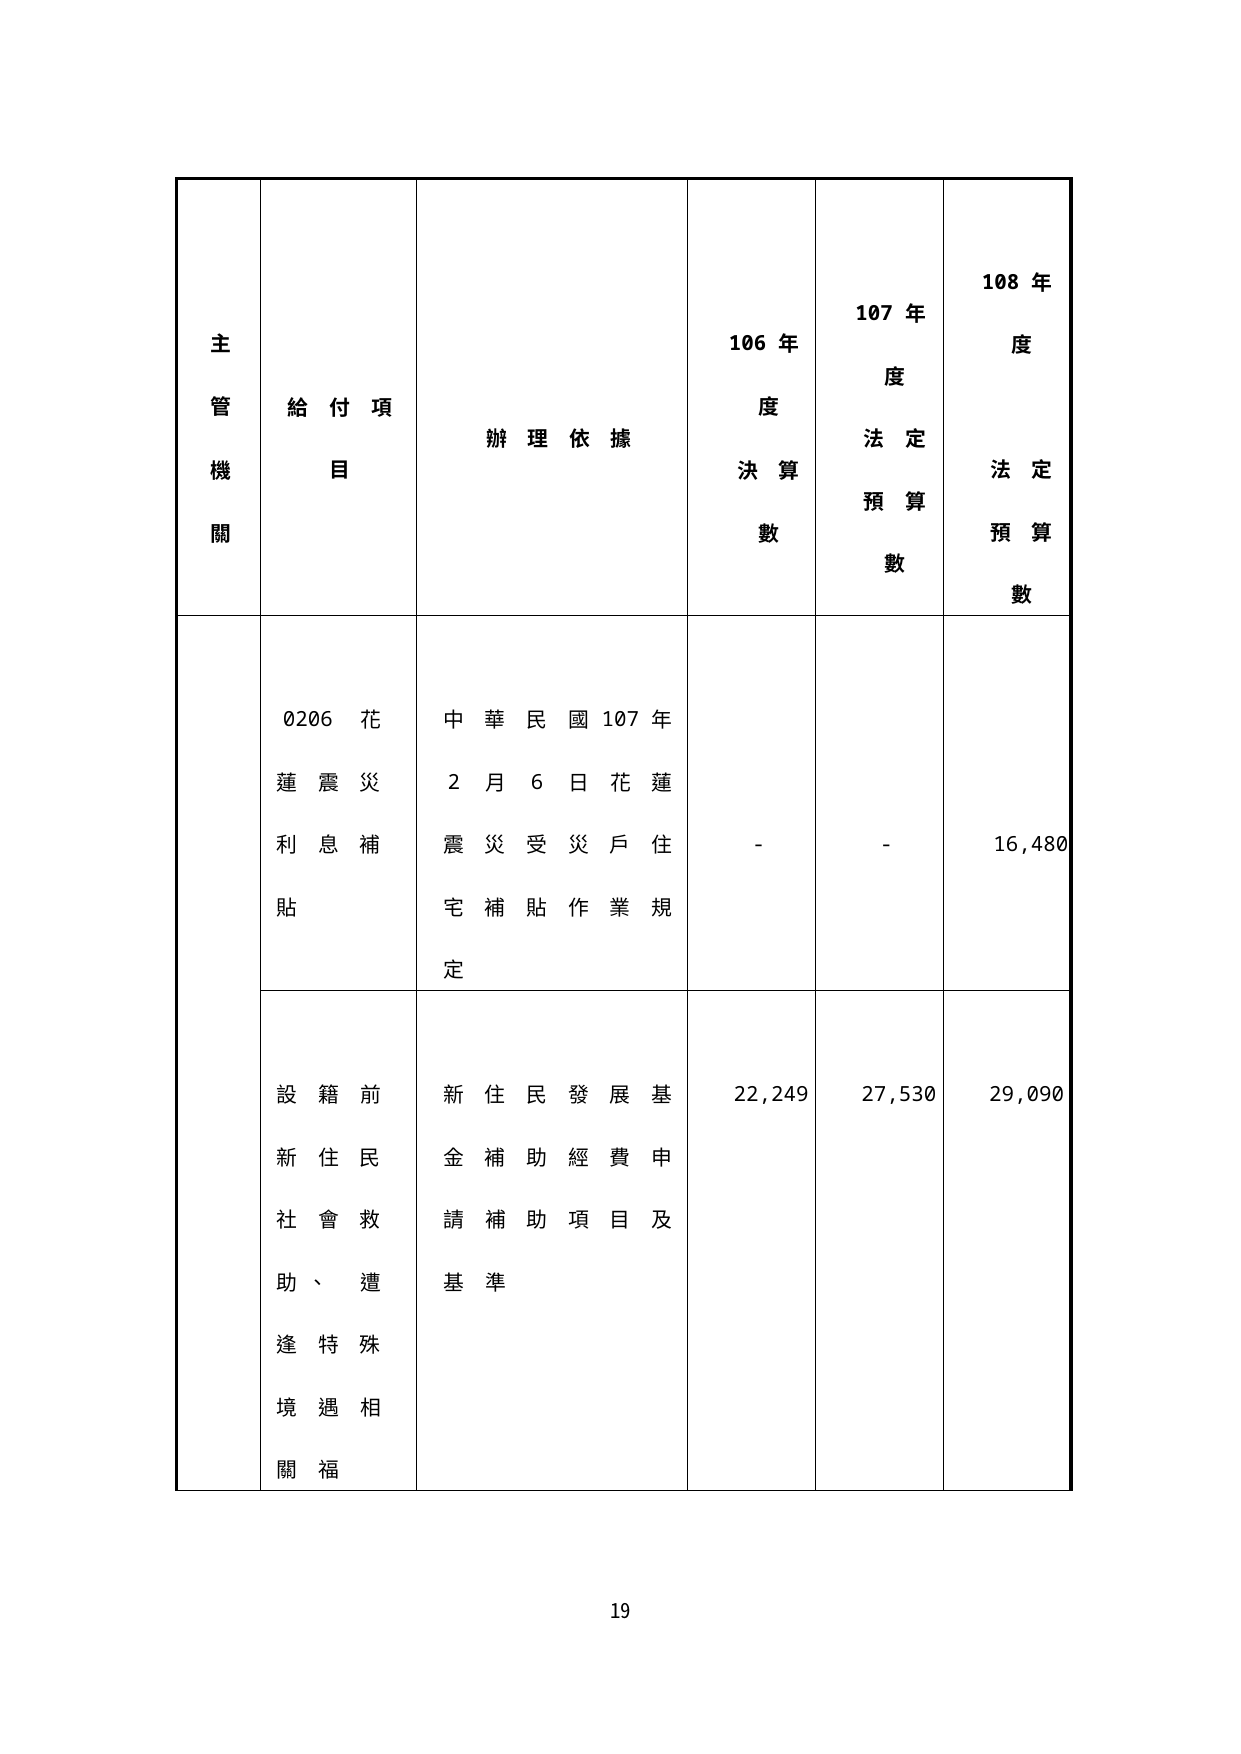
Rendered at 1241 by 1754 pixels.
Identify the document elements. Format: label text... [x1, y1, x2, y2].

table_header 辦理依據 [417, 180, 687, 614]
table_cell [178, 616, 260, 1490]
table_header 給付項目 [261, 180, 416, 614]
table_header 主管 機關 [178, 180, 260, 614]
table_cell 27,530 [816, 991, 943, 1490]
table_cell - [816, 616, 943, 990]
table_cell - [688, 616, 815, 990]
table_cell 0206花蓮震災利息補貼 [261, 616, 416, 990]
table_cell 新住民發展基金補助經費申請補助項目及基準 [417, 991, 687, 1490]
table_cell 16,480 [944, 616, 1069, 990]
table_cell 29,090 [944, 991, 1069, 1490]
table_header 106年度 決算數 [688, 180, 815, 614]
table_cell 中華民國107年2月6日花蓮震災受災戶住宅補貼作業規定 [417, 616, 687, 990]
table_cell 22,249 [688, 991, 815, 1490]
table_header 108年度 法定預算數 [944, 180, 1069, 614]
table_header 107年度 法定預算數 [816, 180, 943, 614]
table_cell 設籍前新住民社會救助、遭逢特殊境遇相關福 [261, 991, 416, 1490]
